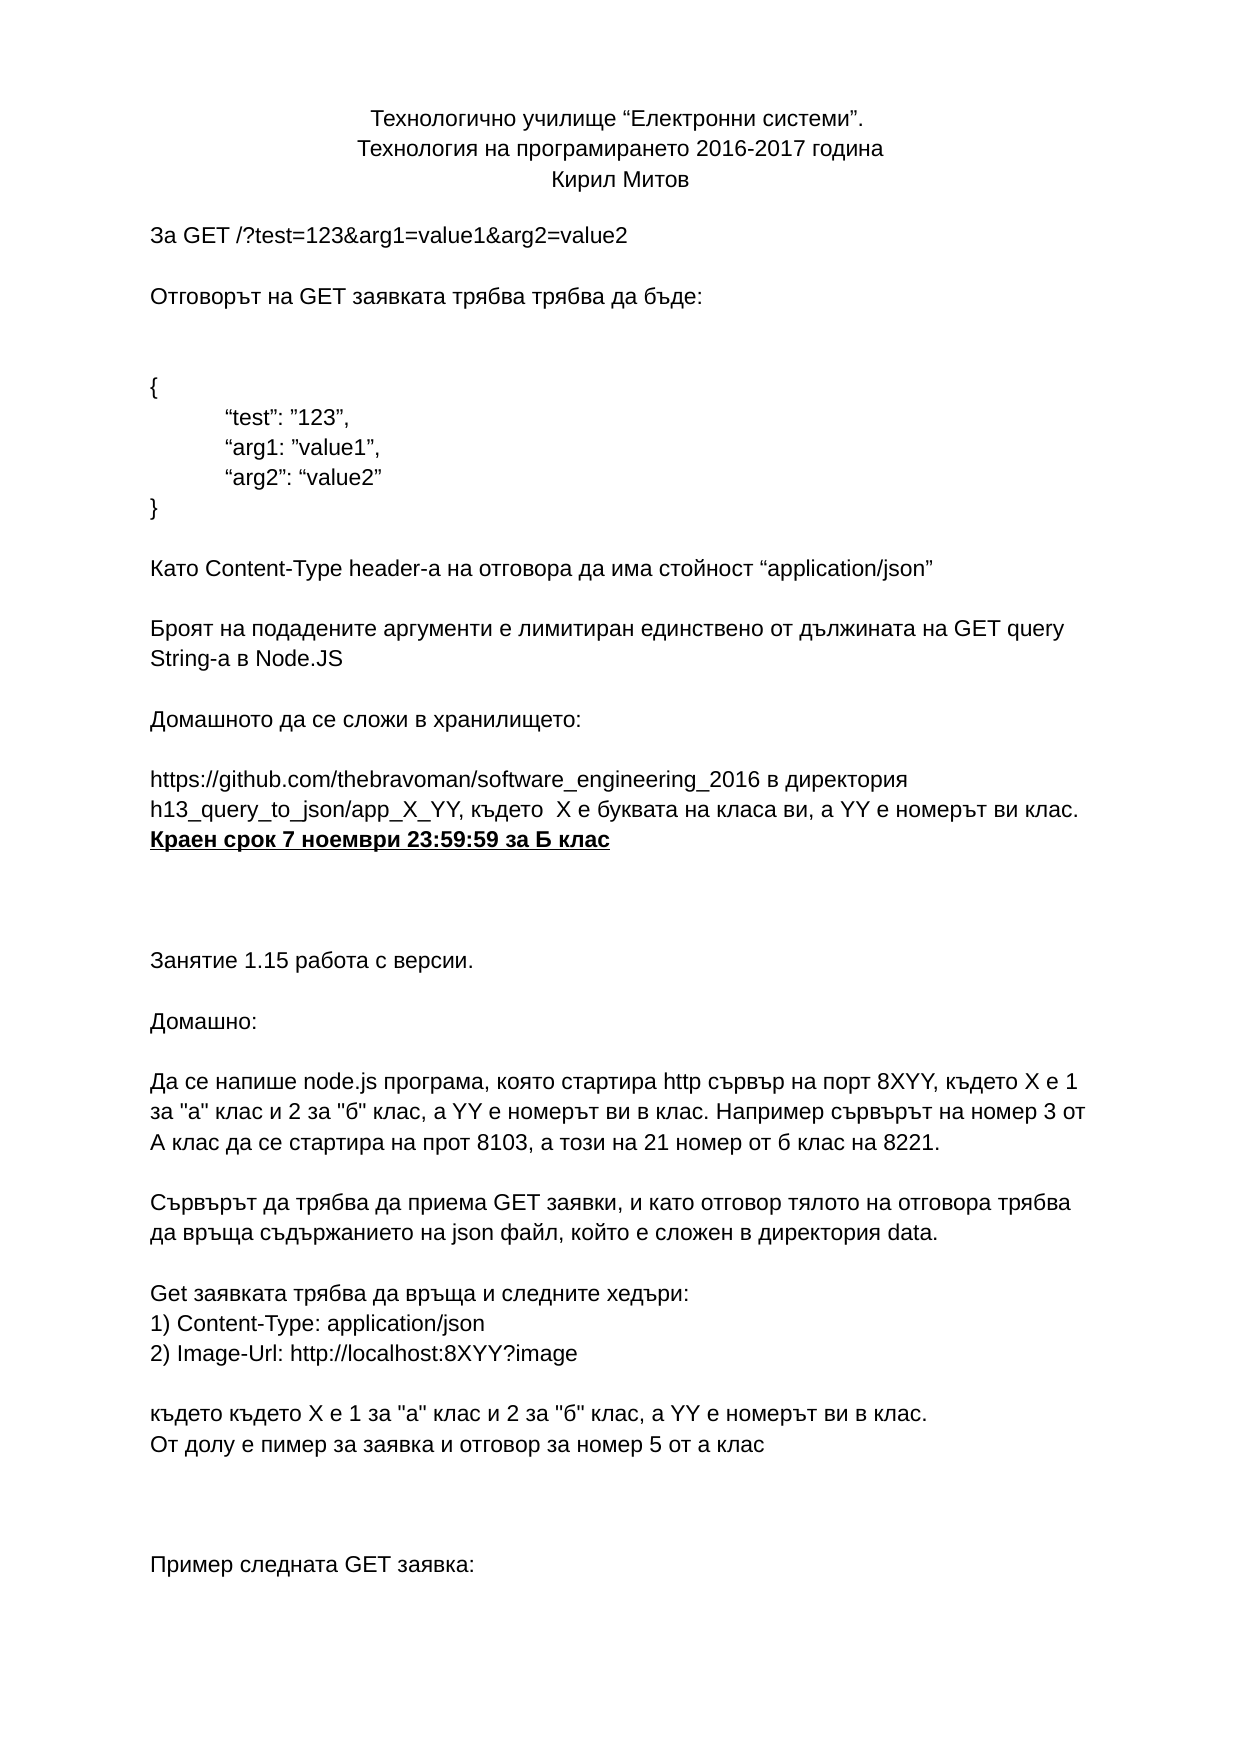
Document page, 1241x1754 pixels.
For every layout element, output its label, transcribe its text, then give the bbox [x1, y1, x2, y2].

text Броят на подадените аргументи е лимитиран единствено от дължината на GET query String-a в Node.JS [150, 615, 1090, 671]
text “arg2”: “value2” [150, 464, 1090, 490]
text Get заявката трябва да връща и следните хедъри: [150, 1279, 1090, 1306]
text Сървърът да трябва да приема GET заявки, и като отговор тялото на отговора трябва да връща съдържанието на json файл, който е сложен в директория data. [150, 1189, 1090, 1245]
text Краен срок 7 ноември 23:59:59 за Б клас [150, 826, 1090, 853]
text Отговорът на GET заявката трябва трябва да бъде: [150, 283, 1090, 309]
text https://github.com/thebravoman/software_engineering_2016 в директория h13_query_to_json/app_X_YY, където Х е буквата на класа ви, а YY е номерът ви клас. [150, 766, 1090, 822]
text “arg1: ”value1”, [150, 434, 1090, 460]
text “test”: ”123”, [150, 403, 1090, 430]
text { [150, 373, 1090, 399]
text 1) Content-Type: application/json [150, 1310, 1090, 1336]
text Като Content-Type header-a на отговора да има стойност “application/json” [150, 554, 1090, 581]
text Домашното да се сложи в хранилището: [150, 706, 1090, 732]
text От долу е пимер за заявка и отговор за номер 5 от а клас [150, 1431, 1090, 1457]
text Занятие 1.15 работа с версии. [150, 947, 1090, 973]
text } [150, 494, 1090, 520]
text Пример следната GET заявка: [150, 1551, 1090, 1578]
text Да се напише node.js програма, която стартира http сървър на порт 8XYY, където X е 1 за "а" клас и 2 за "б" клас, a YY е номерът ви в клас. Например сървърът на номер 3 от А клас да се стартира на прот 8103, а този на 21 номер от б клас на 8221. [150, 1068, 1090, 1155]
text 2) Image-Url: http://localhost:8XYY?image [150, 1340, 1090, 1366]
text За GET /?test=123&arg1=value1&arg2=value2 [150, 222, 1090, 248]
text където където X е 1 за "а" клас и 2 за "б" клас, a YY е номерът ви в клас. [150, 1400, 1090, 1427]
text Домашно: [150, 1008, 1090, 1034]
